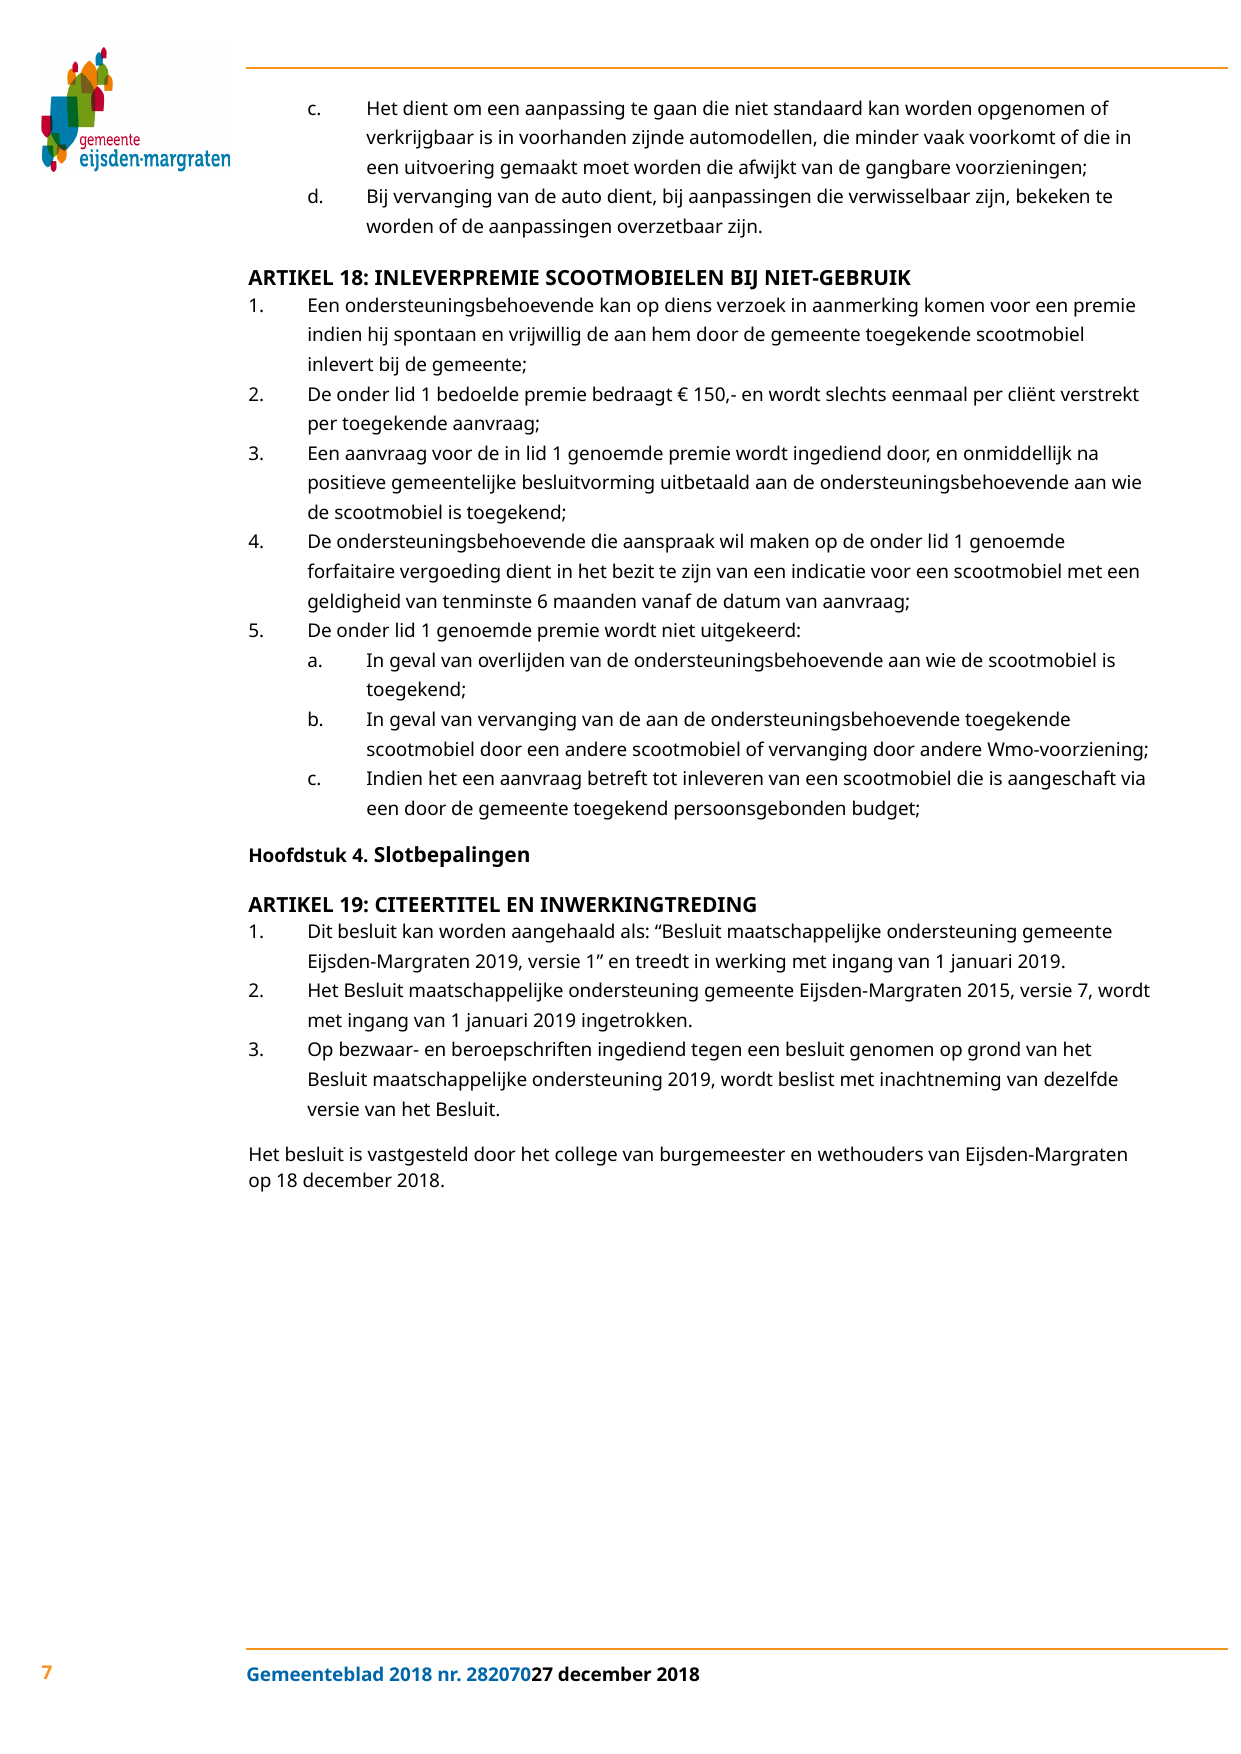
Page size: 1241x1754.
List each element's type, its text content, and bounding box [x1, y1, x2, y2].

list Het Besluit maatschappelijke ondersteuning gemeente Eijsden-Margraten 2015, versie 7, wordt met ingang van 1 januari 2019 ingetrokken. [248, 977, 1152, 1033]
text ARTIKEL 18: INLEVERPREMIE SCOOTMOBIELEN BIJ NIET-GEBRUIK [248, 263, 1152, 292]
list In geval van vervanging van de aan de ondersteuningsbehoevende toegekende scootmobiel door een andere scootmobiel of vervanging door andere Wmo-voorziening; [307, 706, 1152, 761]
list De onder lid 1 bedoelde premie bedraagt € 150,- en wordt slechts eenmaal per cliënt verstrekt per toegekende aanvraag; [248, 381, 1152, 436]
list Een aanvraag voor de in lid 1 genoemde premie wordt ingediend door, en onmiddellijk na positieve gemeentelijke besluitvorming uitbetaald aan de ondersteuningsbehoevende aan wie de scootmobiel is toegekend; [248, 440, 1152, 525]
text Het besluit is vastgesteld door het college van burgemeester en wethouders van Eijsden-Margraten op 18 december 2018. [248, 1141, 1152, 1193]
list Dit besluit kan worden aangehaald als: “Besluit maatschappelijke ondersteuning gemeente Eijsden-Margraten 2019, versie 1” en treedt in werking met ingang van 1 januari 2019. [248, 918, 1152, 973]
text ARTIKEL 19: CITEERTITEL EN INWERKINGTREDING [248, 890, 1152, 918]
list Op bezwaar- en beroepschriften ingediend tegen een besluit genomen op grond van het Besluit maatschappelijke ondersteuning 2019, wordt beslist met inachtneming van dezelfde versie van het Besluit. [248, 1037, 1152, 1121]
list Indien het een aanvraag betreft tot inleveren van een scootmobiel die is aangeschaft via een door de gemeente toegekend persoonsgebonden budget; [307, 765, 1152, 821]
picture [41, 47, 231, 172]
list Bij vervanging van de auto dient, bij aanpassingen die verwisselbaar zijn, bekeken te worden of de aanpassingen overzetbaar zijn. [307, 183, 1152, 239]
list De ondersteuningsbehoevende die aanspraak wil maken op de onder lid 1 genoemde forfaitaire vergoeding dient in het bezit te zijn van een indicatie voor een scootmobiel met een geldigheid van tenminste 6 maanden vanaf de datum van aanvraag; [248, 529, 1152, 613]
text Hoofdstuk 4. Slotbepalingen [248, 841, 1152, 869]
list In geval van overlijden van de ondersteuningsbehoevende aan wie de scootmobiel is toegekend; [307, 647, 1152, 702]
list De onder lid 1 genoemde premie wordt niet uitgekeerd: [248, 617, 1152, 643]
list Het dient om een aanpassing te gaan die niet standaard kan worden opgenomen of verkrijgbaar is in voorhanden zijnde automodellen, die minder vaak voorkomt of die in een uitvoering gemaakt moet worden die afwijkt van de gangbare voorzieningen; [307, 95, 1152, 180]
list Een ondersteuningsbehoevende kan op diens verzoek in aanmerking komen voor een premie indien hij spontaan en vrijwillig de aan hem door de gemeente toegekende scootmobiel inlevert bij de gemeente; [248, 292, 1152, 377]
